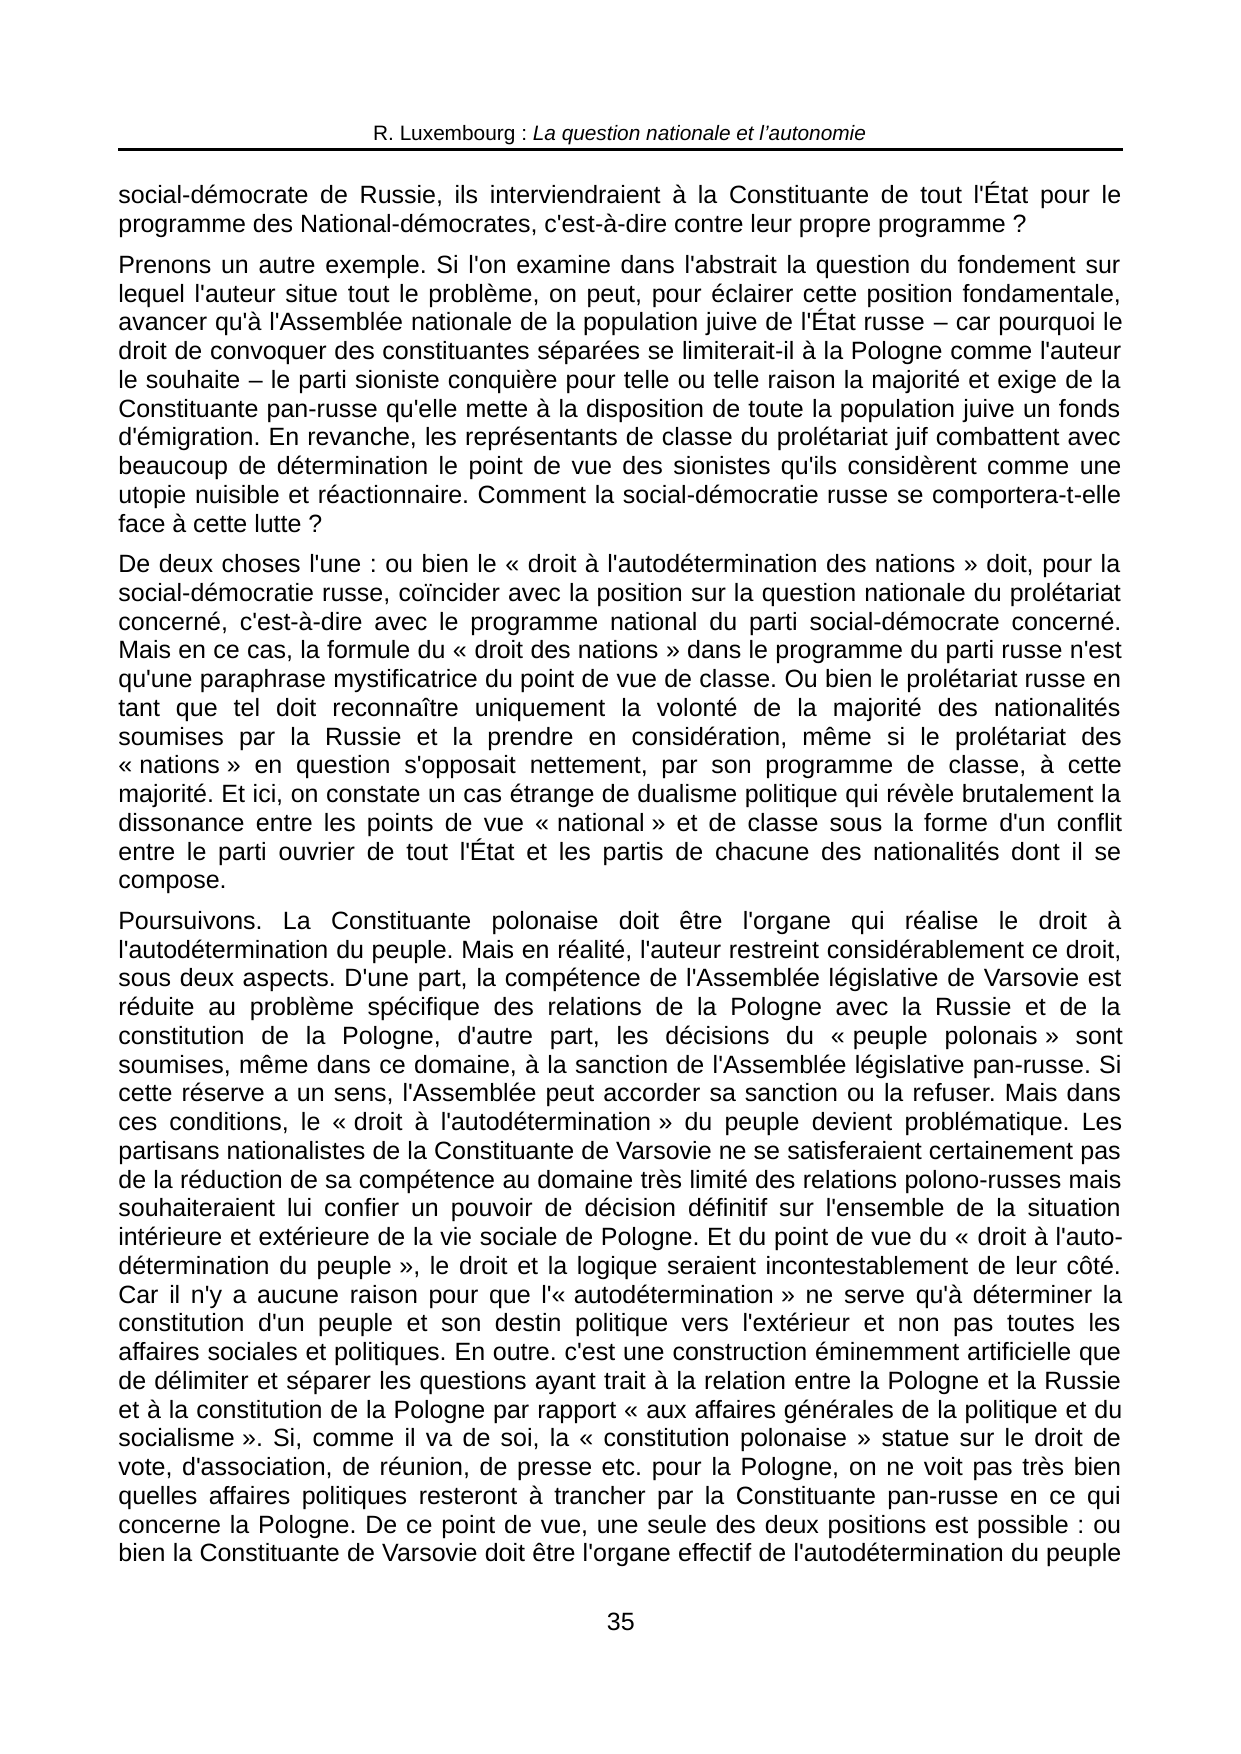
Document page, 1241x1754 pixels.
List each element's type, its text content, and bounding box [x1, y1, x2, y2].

text Poursuivons. La Constituante polonaise doit être l'organe qui réalise le droit à l'autodétermination du peuple. Mais en réalité, l'auteur restreint considérablement ce droit, sous deux aspects. D'une part, la compétence de l'Assemblée législative de Varsovie est réduite au problème spécifique des relations de la Pologne avec la Russie et de la constitution de la Pologne, d'autre part, les décisions du « peuple polonais » sont soumises, même dans ce domaine, à la sanction de l'Assemblée législative pan-russe. Si cette réserve a un sens, l'Assemblée peut accorder sa sanction ou la refuser. Mais dans ces conditions, le « droit à l'autodétermination » du peuple devient problématique. Les partisans nationalistes de la Constituante de Varsovie ne se satisferaient certainement pas de la réduction de sa compétence au domaine très limité des relations polono-russes mais souhaiteraient lui confier un pouvoir de décision définitif sur l'ensemble de la situation intérieure et extérieure de la vie sociale de Pologne. Et du point de vue du « droit à l'auto-détermination du peuple », le droit et la logique seraient incontestablement de leur côté. Car il n'y a aucune raison pour que l'« autodétermination » ne serve qu'à déterminer la constitution d'un peuple et son destin politique vers l'extérieur et non pas toutes les affaires sociales et politiques. En outre. c'est une construction éminemment artificielle que de délimiter et séparer les questions ayant trait à la relation entre la Pologne et la Russie et à la constitution de la Pologne par rapport « aux affaires générales de la politique et du socialisme ». Si, comme il va de soi, la « constitution polonaise » statue sur le droit de vote, d'association, de réunion, de presse etc. pour la Pologne, on ne voit pas très bien quelles affaires politiques resteront à trancher par la Constituante pan-russe en ce qui concerne la Pologne. De ce point de vue, une seule des deux positions est possible : ou bien la Constituante de Varsovie doit être l'organe effectif de l'autodétermination du peuple [118, 906, 1123, 1567]
text social-démocrate de Russie, ils interviendraient à la Constituante de tout l'État pour le programme des National-démocrates, c'est-à-dire contre leur propre programme ? [118, 181, 1123, 238]
text De deux choses l'une : ou bien le « droit à l'autodétermination des nations » doit, pour la social-démocratie russe, coïncider avec la position sur la question nationale du prolétariat concerné, c'est-à-dire avec le programme national du parti social-démocrate concerné. Mais en ce cas, la formule du « droit des nations » dans le programme du parti russe n'est qu'une paraphrase mystificatrice du point de vue de classe. Ou bien le prolétariat russe en tant que tel doit reconnaître uniquement la volonté de la majorité des nationalités soumises par la Russie et la prendre en considération, même si le prolétariat des « nations » en question s'opposait nettement, par son programme de classe, à cette majorité. Et ici, on constate un cas étrange de dualisme politique qui révèle brutalement la dissonance entre les points de vue « national » et de classe sous la forme d'un conflit entre le parti ouvrier de tout l'État et les partis de chacune des nationalités dont il se compose. [118, 549, 1123, 894]
text Prenons un autre exemple. Si l'on examine dans l'abstrait la question du fondement sur lequel l'auteur situe tout le problème, on peut, pour éclairer cette position fondamentale, avancer qu'à l'Assemblée nationale de la population juive de l'État russe – car pourquoi le droit de convoquer des constituantes séparées se limiterait-il à la Pologne comme l'auteur le souhaite – le parti sioniste conquière pour telle ou telle raison la majorité et exige de la Constituante pan-russe qu'elle mette à la disposition de toute la population juive un fonds d'émigration. En revanche, les représentants de classe du prolétariat juif combattent avec beaucoup de détermination le point de vue des sionistes qu'ils considèrent comme une utopie nuisible et réactionnaire. Comment la social-démocratie russe se comportera-t-elle face à cette lutte ? [118, 250, 1123, 537]
